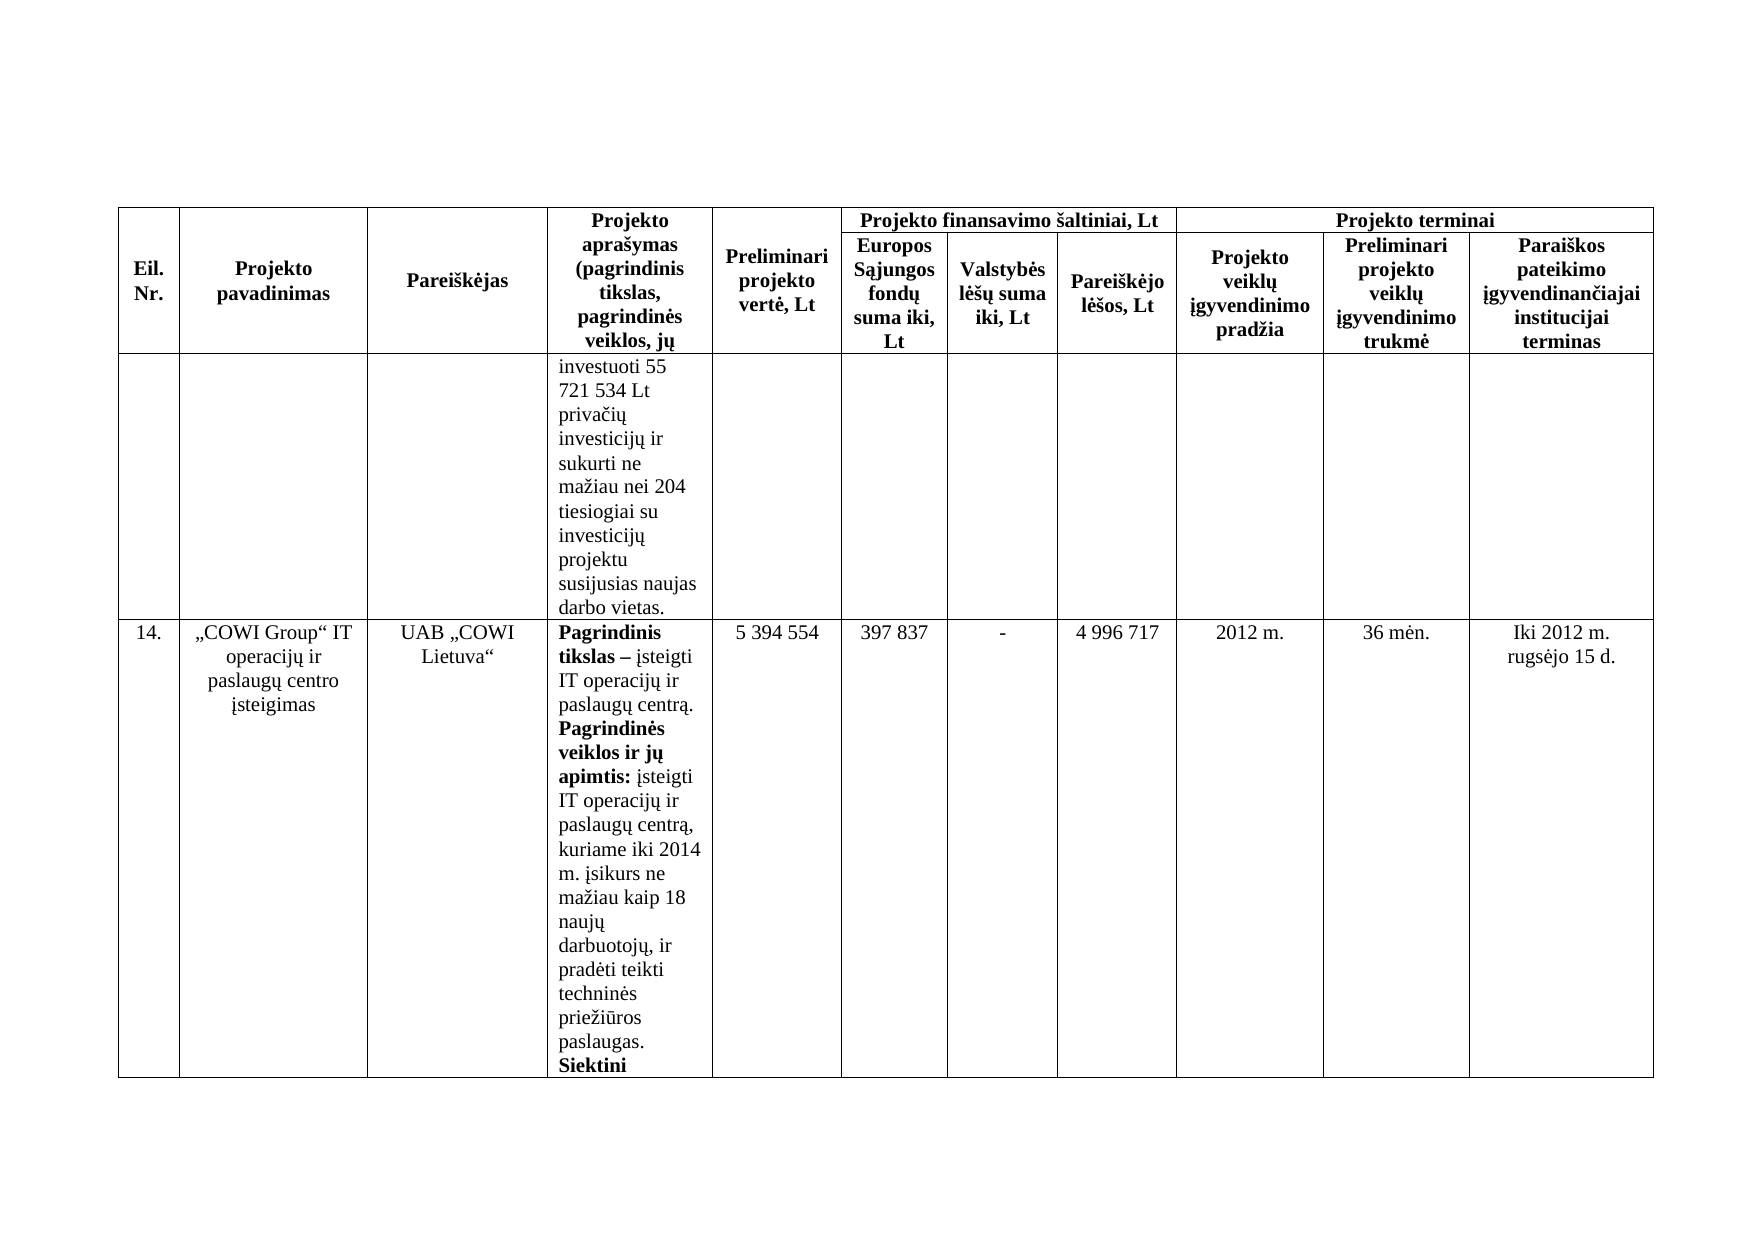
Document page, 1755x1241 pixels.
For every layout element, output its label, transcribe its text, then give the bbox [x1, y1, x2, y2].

table_cell Iki 2012 m. rugsėjo 15 d. [1470, 620, 1653, 1077]
table_cell [1177, 354, 1323, 619]
table_cell 397 837 [842, 620, 947, 1077]
table_cell Projekto veiklų įgyvendinimo pradžia [1177, 233, 1323, 353]
table_header Eil. Nr. [119, 208, 179, 353]
table_cell Pareiškėjo lėšos, Lt [1058, 233, 1176, 353]
table_cell Preliminari projekto veiklų įgyvendinimo trukmė [1324, 233, 1469, 353]
table_cell 4 996 717 [1058, 620, 1176, 1077]
table_cell Pagrindinis tikslas – įsteigti IT operacijų centrą. Pagrindinės veiklos ir jų apimtis: įsteigti IT operacijų centrą, kuriame iki 2014 m. įsikurs ne mažiau kaip 204 nauji darbuotojai, ir pradėti teikti techninės priežiūros ir saugumo stebėsenos paslaugas valdančiajai įmonei. Siektini rezultatai: į IT operacijų centro steigimą investuoti 55 721 534 Lt privačių investicijų ir sukurti ne mažiau nei 204 tiesiogiai su investicijų projektu susijusias naujas darbo vietas. [548, 354, 712, 619]
table_cell 36 mėn. [1324, 620, 1469, 1077]
table_header Preliminari projekto vertė, Lt [713, 208, 841, 353]
table_cell Pagrindinis tikslas – įsteigti IT operacijų ir paslaugų centrą. Pagrindinės veiklos ir jų apimtis: įsteigti IT operacijų ir paslaugų centrą, kuriame iki 2014 m. įsikurs ne mažiau kaip 18 naujų darbuotojų, ir pradėti teikti techninės priežiūros paslaugas. Siektini rezultatai: į IT operacijų ir paslaugų teikimo centro steigimą investuoti 4 996 717 Lt privačių investicijų ir sukurti ne mažiau nei 18 tiesiogiai su investicijų projektu susijusių naujų darbo vietų. [548, 620, 712, 1077]
table_cell [842, 354, 947, 619]
table_cell [1324, 354, 1469, 619]
table_header Projekto finansavimo šaltiniai, Lt [842, 208, 1176, 232]
table_header Projekto terminai [1177, 208, 1653, 232]
table_header Pareiškėjas [368, 208, 547, 353]
table_cell [1470, 354, 1653, 619]
table_header Projekto pavadinimas [180, 208, 367, 353]
table_cell - [948, 620, 1057, 1077]
table_cell [1058, 354, 1176, 619]
table_cell [119, 354, 179, 619]
table_cell - [948, 354, 1057, 619]
table_cell UAB „COWI Lietuva“ [368, 620, 547, 1077]
table_cell [713, 354, 841, 619]
table_cell Paraiškos pateikimo įgyvendinančiajai institucijai terminas [1470, 233, 1653, 353]
table_cell Valstybės lėšų suma iki, Lt [948, 233, 1057, 353]
table_cell 5 394 554 [713, 620, 841, 1077]
table_cell [368, 354, 547, 619]
table_header Projekto aprašymas (pagrindinis tikslas, pagrindinės veiklos, jų apimtis ir siektini rezultatai) [548, 208, 712, 353]
table_cell Europos Sąjungos fondų suma iki, Lt [842, 233, 947, 353]
table_cell 14. [119, 620, 179, 1077]
table_cell [180, 354, 367, 619]
table_cell 2012 m. [1177, 620, 1323, 1077]
table_cell „COWI Group“ IT operacijų ir paslaugų centro įsteigimas [180, 620, 367, 1077]
